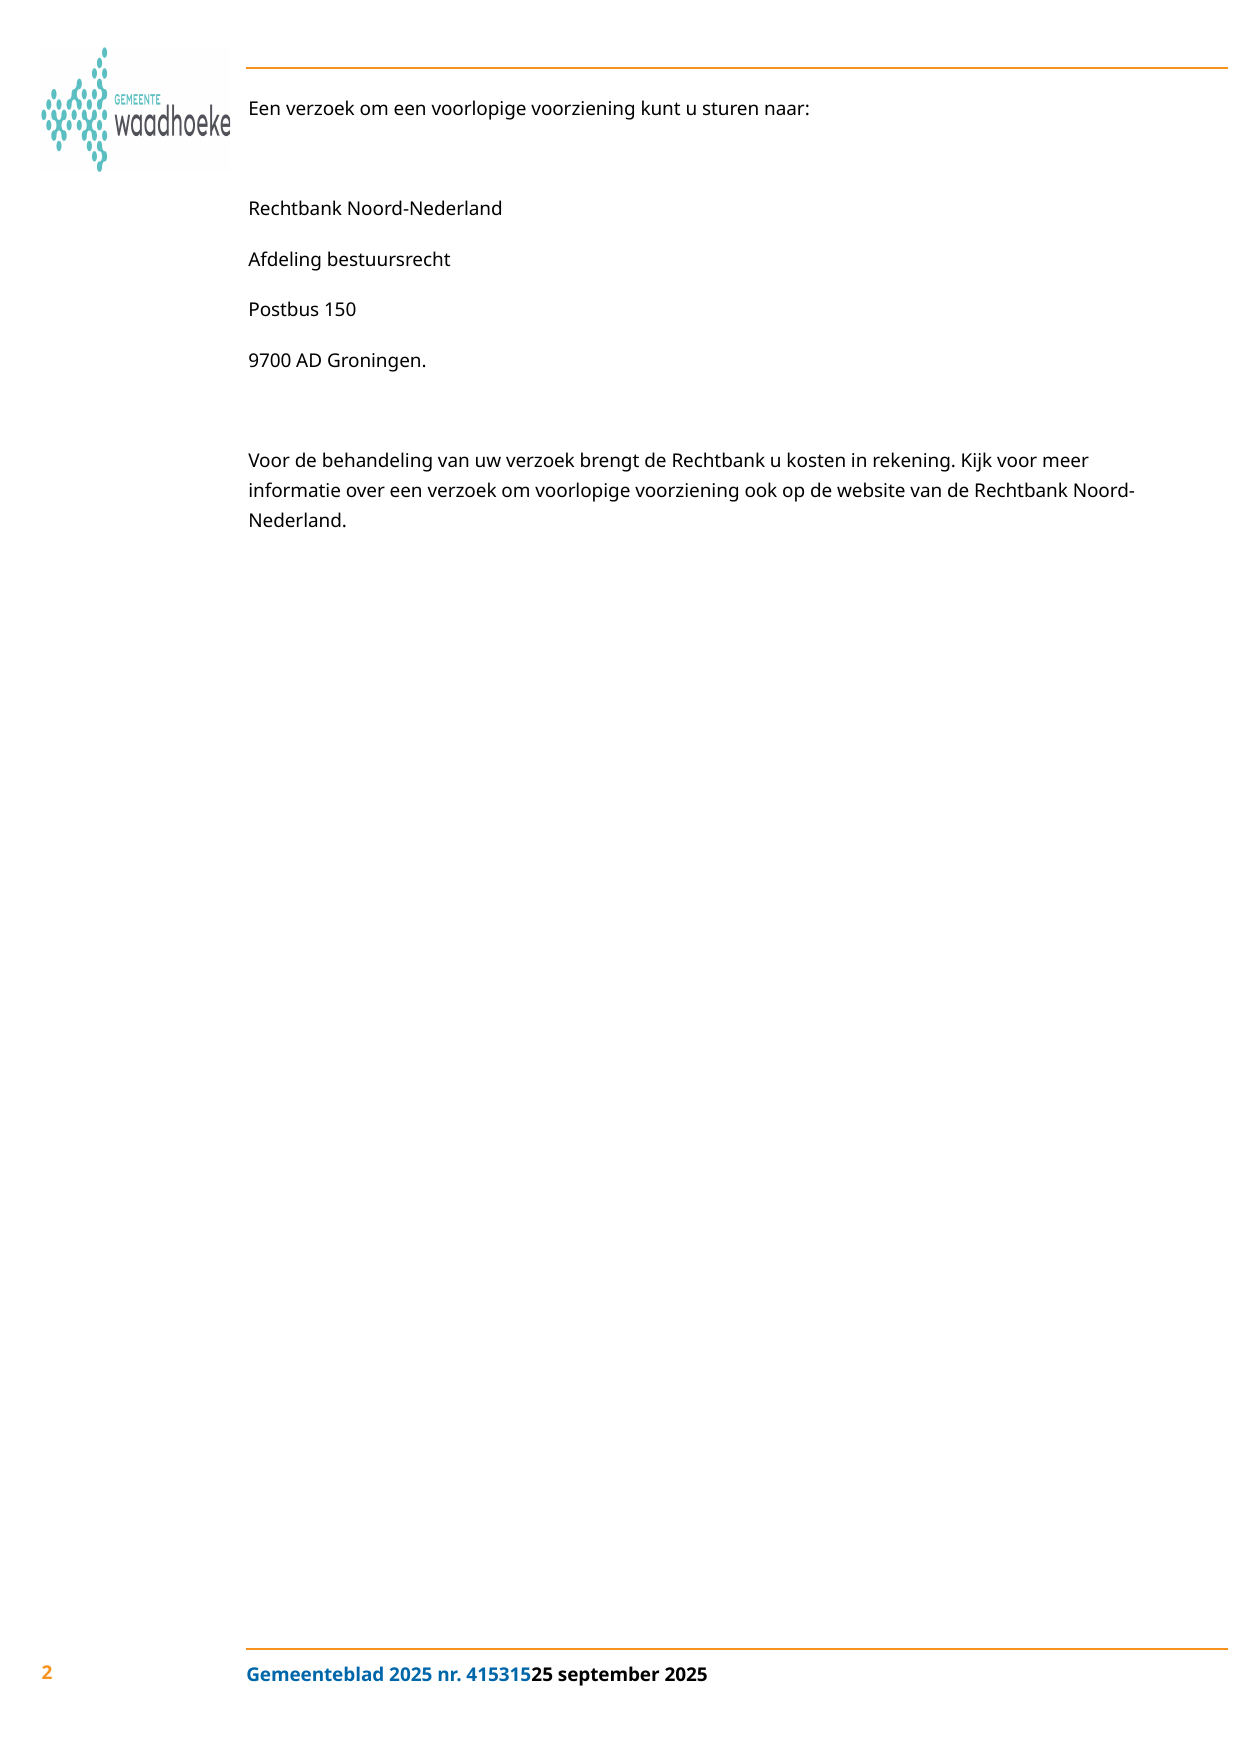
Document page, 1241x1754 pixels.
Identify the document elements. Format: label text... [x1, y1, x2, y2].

text 9700 AD Groningen. [248, 347, 1152, 373]
text Een verzoek om een voorlopige voorziening kunt u sturen naar: [248, 95, 1152, 121]
text Afdeling bestuursrecht [248, 246, 1152, 272]
text Voor de behandeling van uw verzoek brengt de Rechtbank u kosten in rekening. Kijk voor meer informatie over een verzoek om voorlopige voorziening ook op de website van de Rechtbank Noord-Nederland. [248, 448, 1152, 533]
picture [41, 47, 231, 172]
text Rechtbank Noord-Nederland [248, 196, 1152, 221]
text Postbus 150 [248, 296, 1152, 322]
